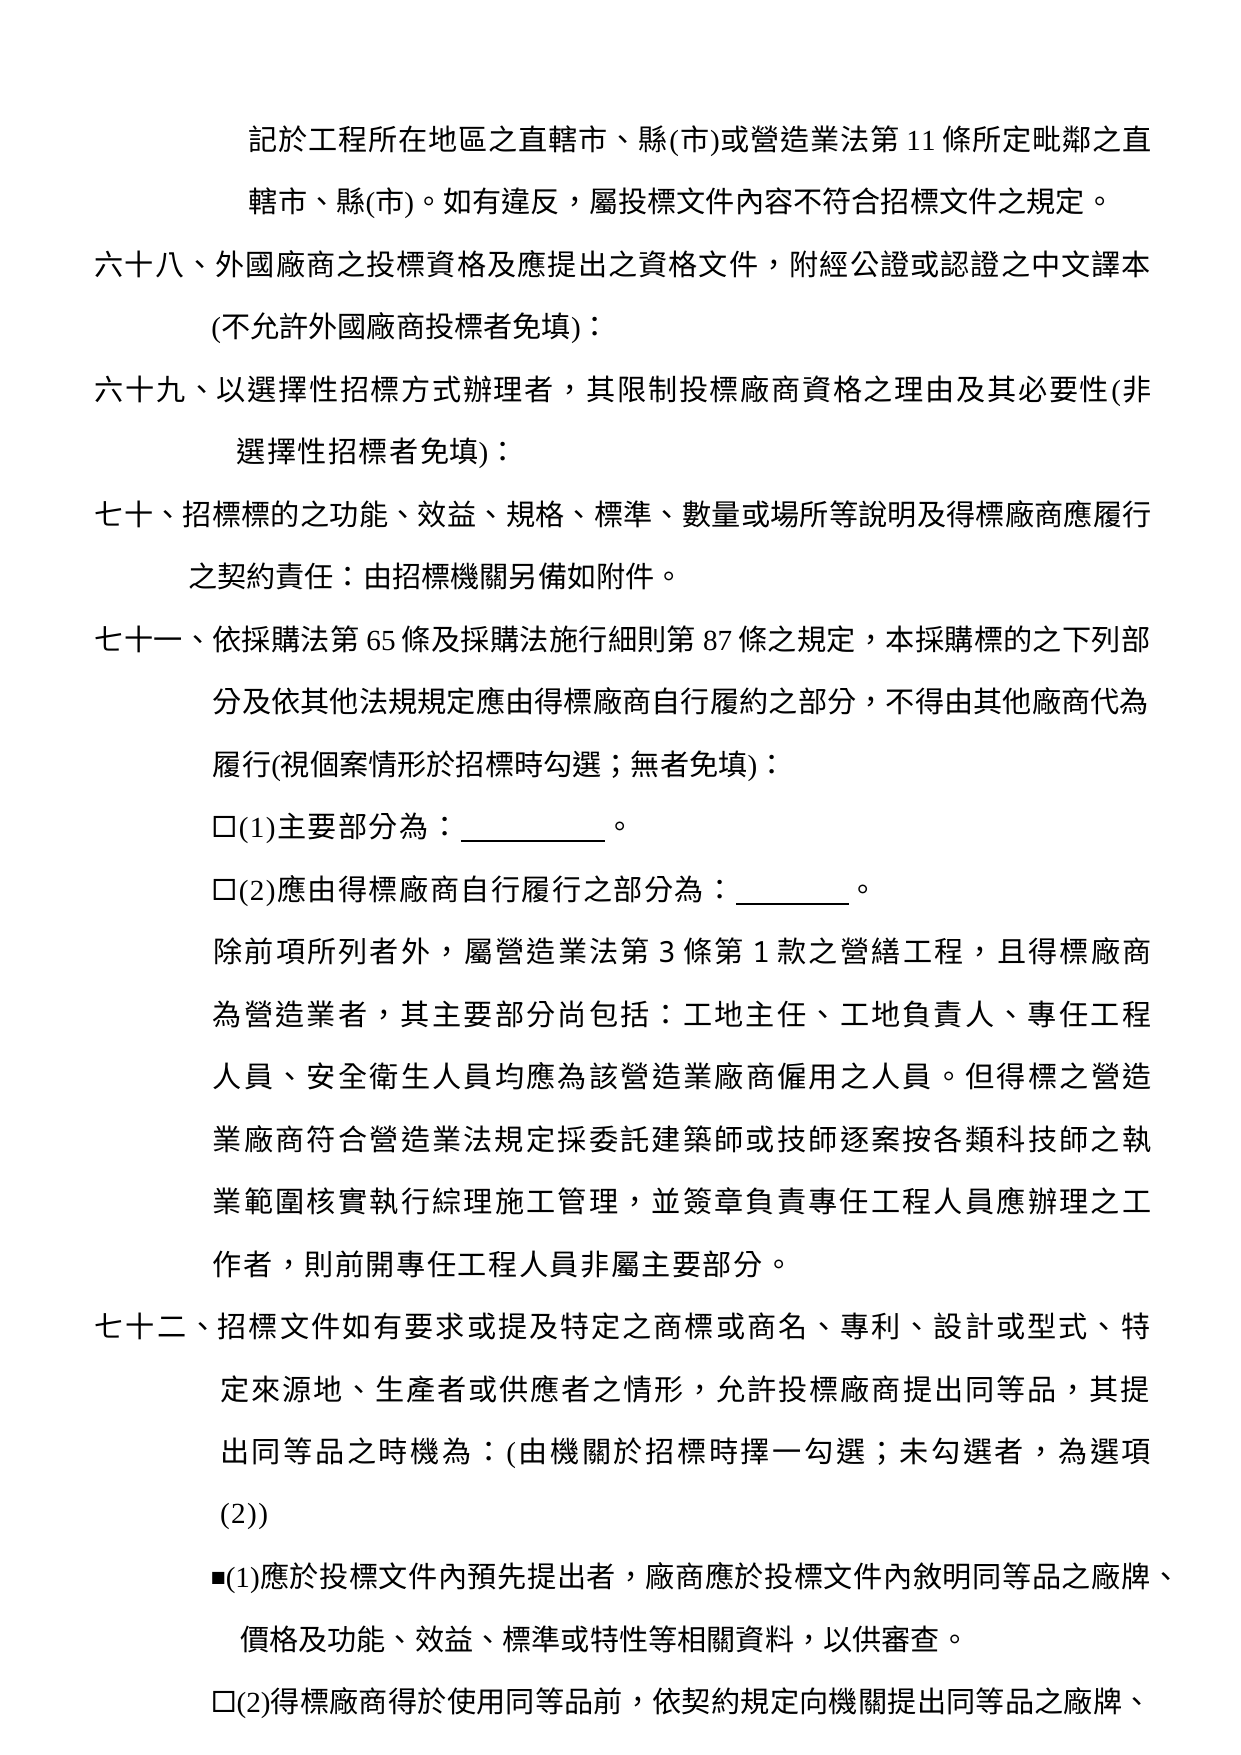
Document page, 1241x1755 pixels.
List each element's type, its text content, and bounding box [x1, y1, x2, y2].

text 七十一、依採購法第65條及採購法施行細則第87條之規定，本採購標的之下列部分及依其他法規規定應由得標廠商自行履約之部分，不得由其他廠商代為履行(視個案情形於招標時勾選；無者免填)： [94, 596, 1152, 783]
text ■(1)應於投標文件內預先提出者，廠商應於投標文件內敘明同等品之廠牌、價格及功能、效益、標準或特性等相關資料，以供審查。 [211, 1533, 1152, 1658]
text (1)主要部分為： 。 [94, 783, 1152, 846]
text 七十、招標標的之功能、效益、規格、標準、數量或場所等說明及得標廠商應履行之契約責任：由招標機關另備如附件。 [94, 471, 1152, 596]
text 六十九、以選擇性招標方式辦理者，其限制投標廠商資格之理由及其必要性(非選擇性招標者免填)： [94, 346, 1152, 471]
text 除前項所列者外，屬營造業法第3條第1款之營繕工程，且得標廠商為營造業者，其主要部分尚包括：工地主任、工地負責人、專任工程人員、安全衛生人員均應為該營造業廠商僱用之人員。但得標之營造業廠商符合營造業法規定採委託建築師或技師逐案按各類科技師之執業範圍核實執行綜理施工管理，並簽章負責專任工程人員應辦理之工作者，則前開專任工程人員非屬主要部分。 [213, 908, 1152, 1283]
text 七十二、招標文件如有要求或提及特定之商標或商名、專利、設計或型式、特定來源地、生產者或供應者之情形，允許投標廠商提出同等品，其提出同等品之時機為：(由機關於招標時擇一勾選；未勾選者，為選項(2)) [94, 1283, 1152, 1533]
text 六十八、外國廠商之投標資格及應提出之資格文件，附經公證或認證之中文譯本(不允許外國廠商投標者免填)： [94, 221, 1152, 346]
text (2)得標廠商得於使用同等品前，依契約規定向機關提出同等品之廠牌、 [211, 1658, 1152, 1721]
text (2)應由得標廠商自行履行之部分為： 。 [94, 846, 1152, 908]
text 記於工程所在地區之直轄市、縣(市)或營造業法第11條所定毗鄰之直轄市、縣(市)。如有違反，屬投標文件內容不符合招標文件之規定。 [219, 96, 1152, 221]
